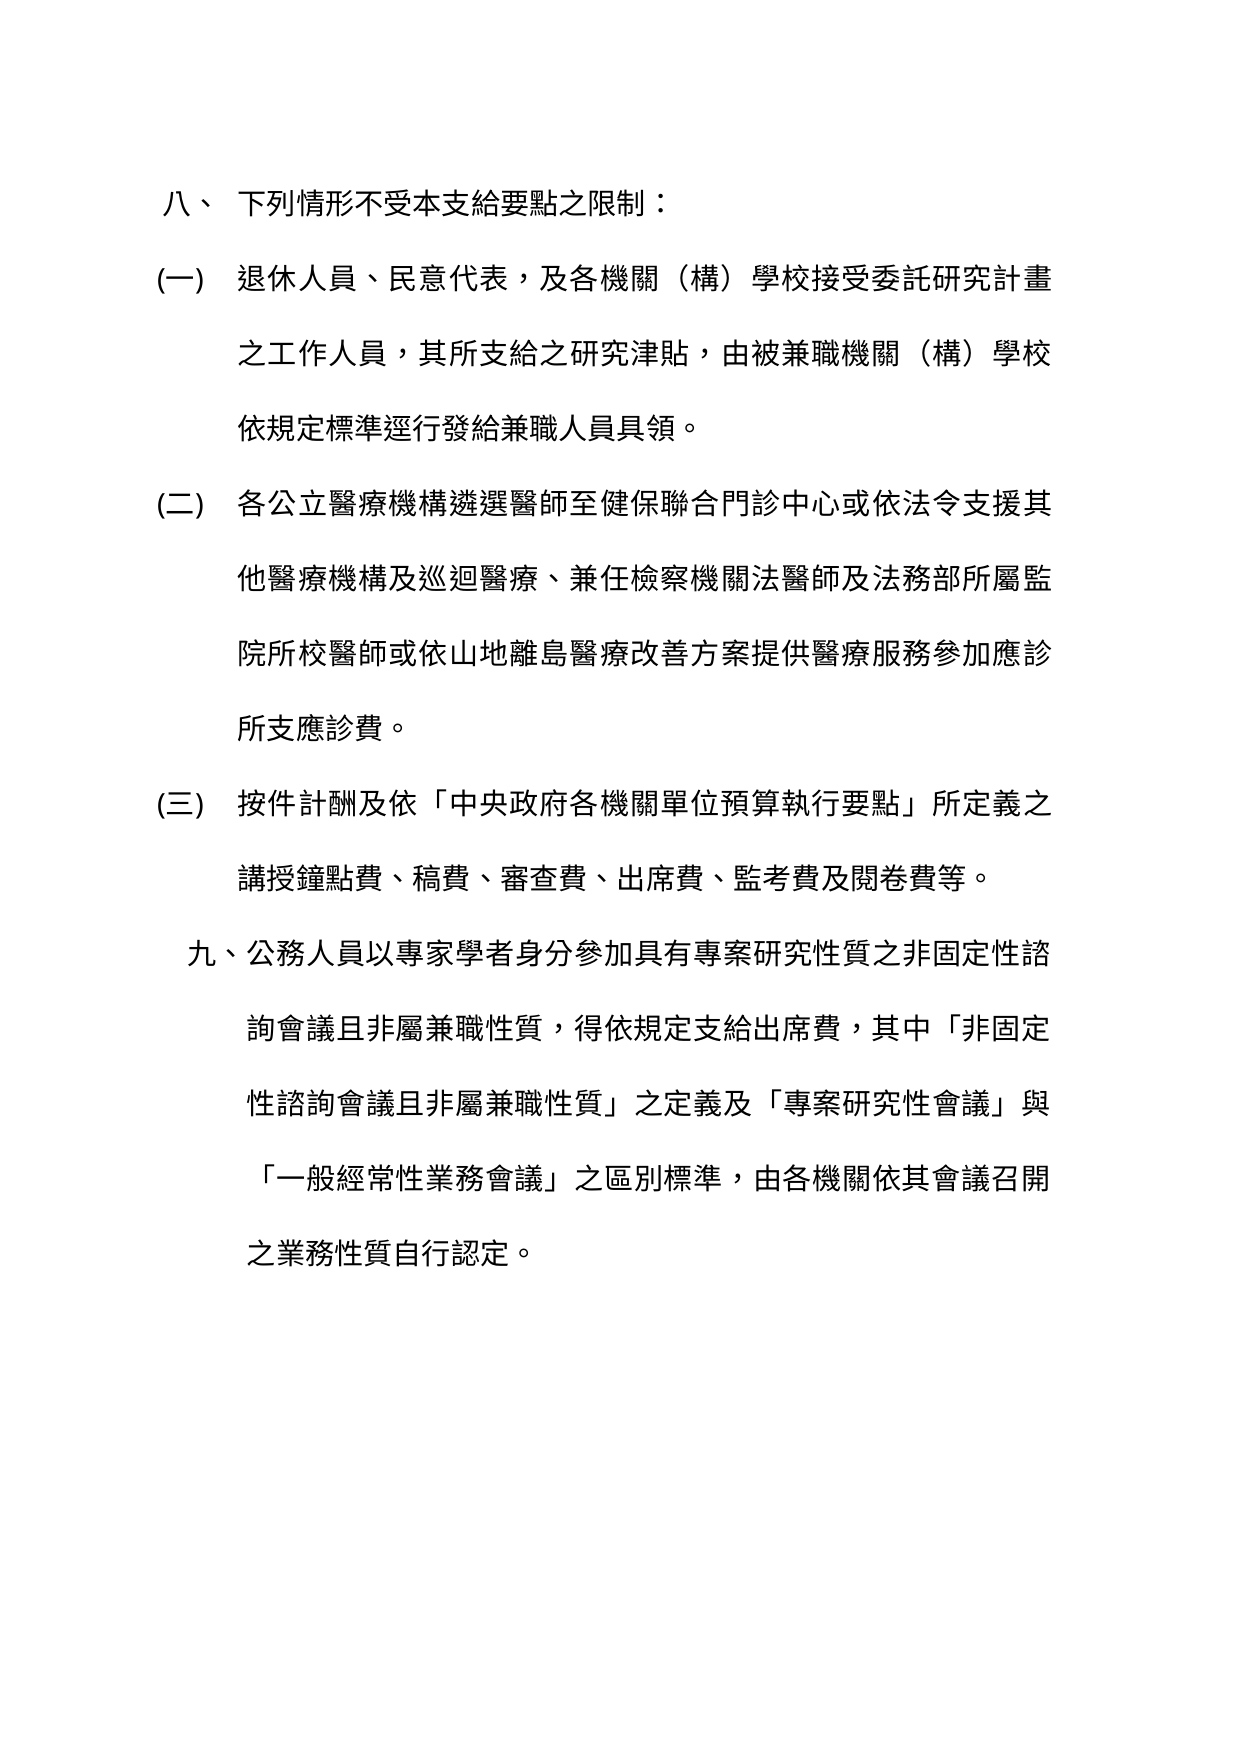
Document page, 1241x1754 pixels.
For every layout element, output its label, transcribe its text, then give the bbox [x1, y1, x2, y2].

list 下列情形不受本支給要點之限制： [162, 164, 1053, 239]
list 退休人員、民意代表，及各機關（構）學校接受委託研究計畫之工作人員，其所支給之研究津貼，由被兼職機關（構）學校依規定標準逕行發給兼職人員具領。 [157, 239, 1053, 464]
list 各公立醫療機構遴選醫師至健保聯合門診中心或依法令支援其他醫療機構及巡迴醫療、兼任檢察機關法醫師及法務部所屬監院所校醫師或依山地離島醫療改善方案提供醫療服務參加應診所支應診費。 [157, 464, 1053, 764]
list 公務人員以專家學者身分參加具有專案研究性質之非固定性諮詢會議且非屬兼職性質，得依規定支給出席費，其中「非固定性諮詢會議且非屬兼職性質」之定義及「專案研究性會議」與「一般經常性業務會議」之區別標準，由各機關依其會議召開之業務性質自行認定。 [187, 914, 1053, 1289]
list 按件計酬及依「中央政府各機關單位預算執行要點」所定義之講授鐘點費、稿費、審查費、出席費、監考費及閱卷費等。 [157, 764, 1053, 914]
